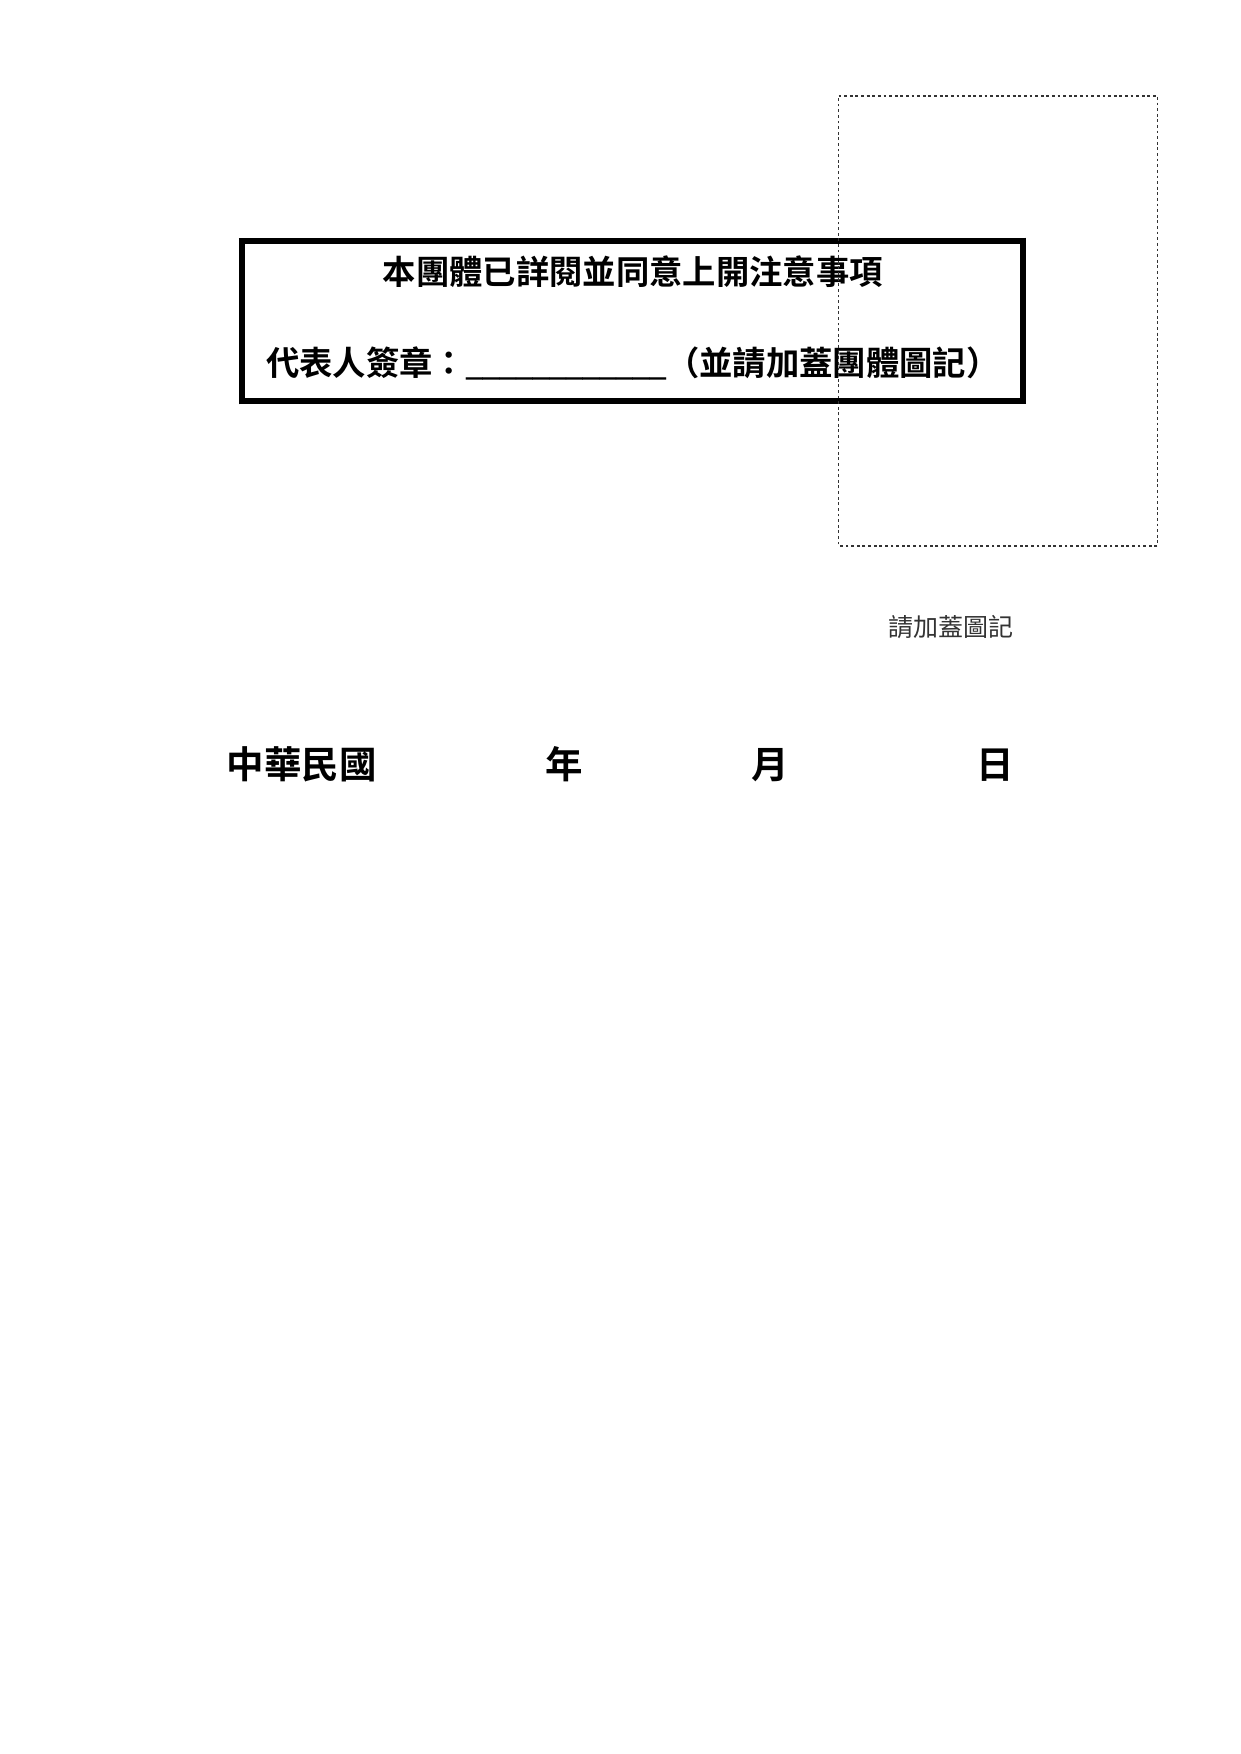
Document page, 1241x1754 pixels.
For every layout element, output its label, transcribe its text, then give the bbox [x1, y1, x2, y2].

text 請加蓋圖記 [835, 607, 1067, 644]
text 中華民國 年 月 日 [89, 721, 1152, 783]
text 代表人簽章：____________（並請加蓋團體圖記） [260, 339, 1005, 384]
text 本團體已詳閱並同意上開注意事項 [260, 251, 1005, 293]
